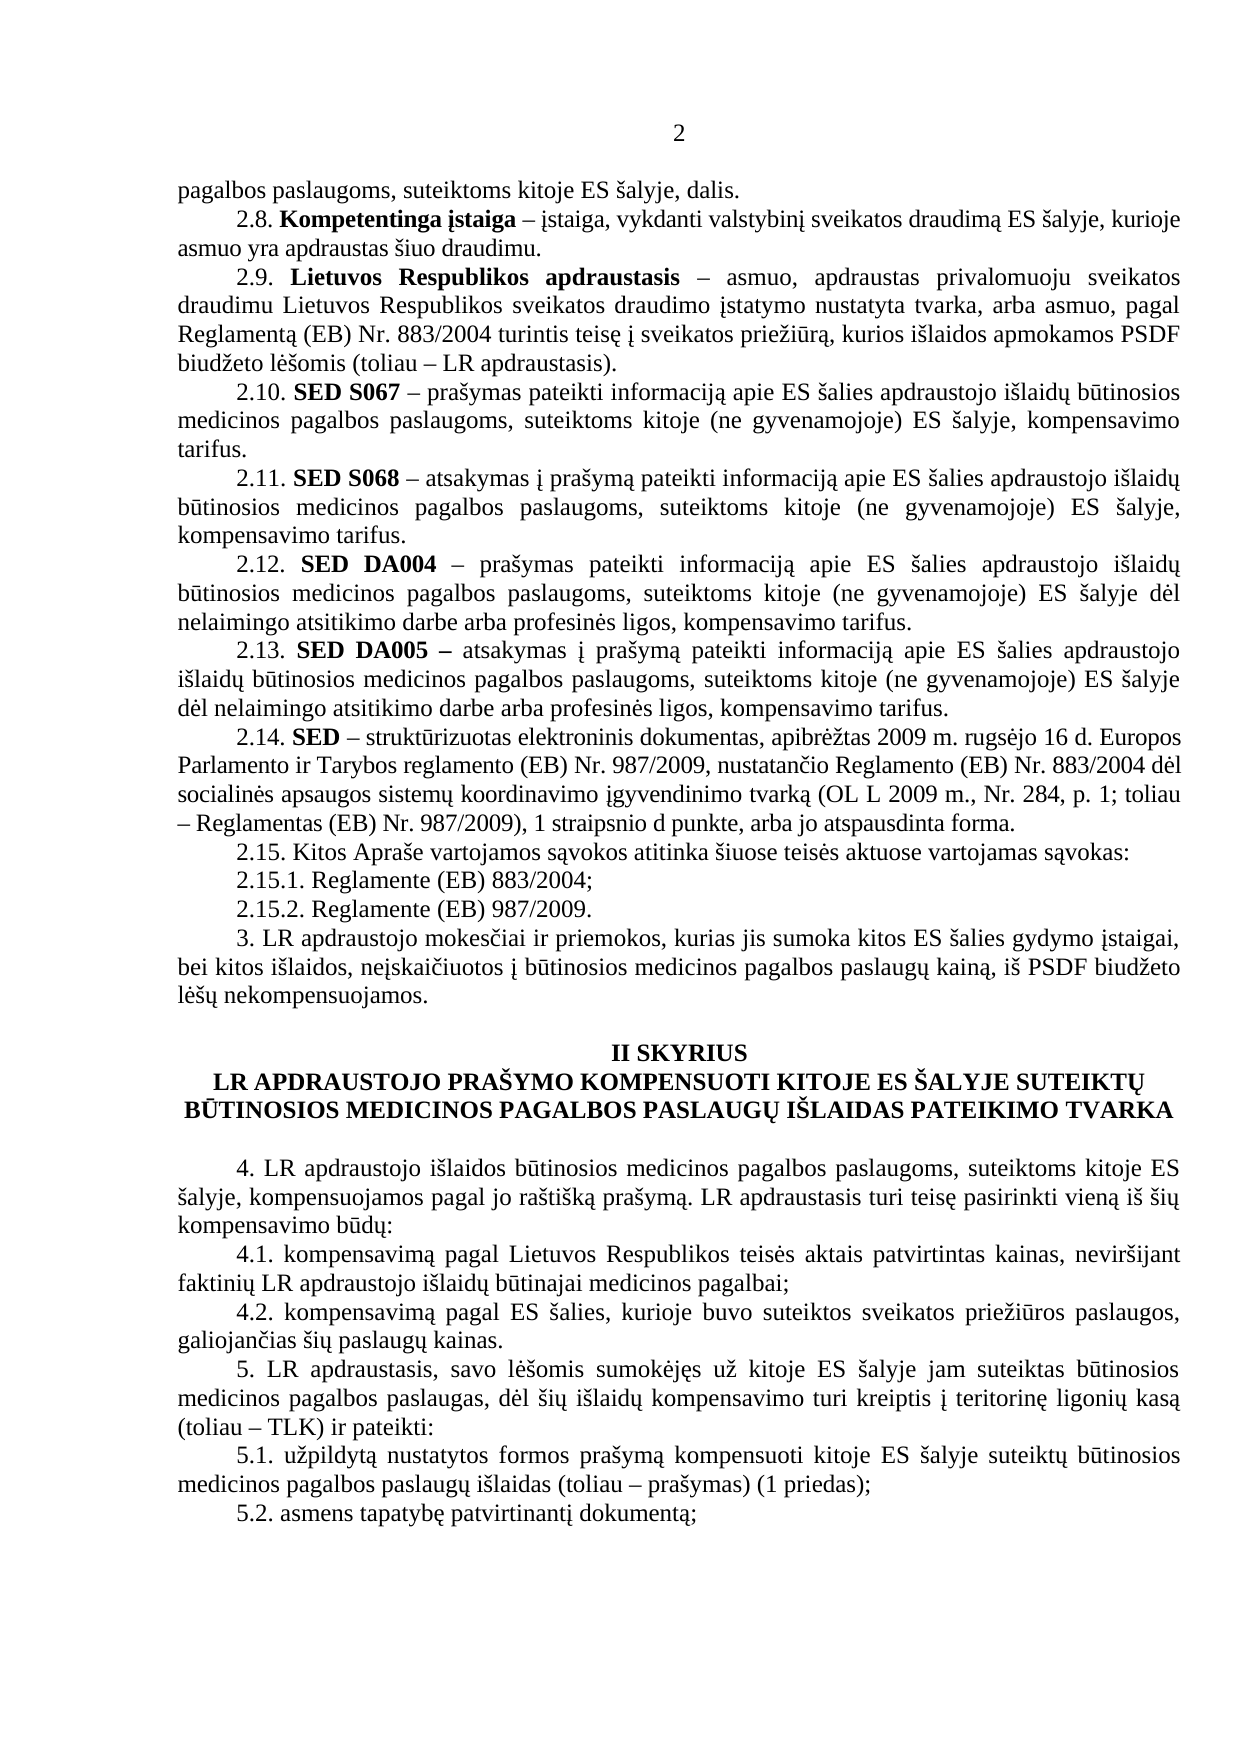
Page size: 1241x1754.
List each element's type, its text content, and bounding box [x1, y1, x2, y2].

text 2.15.2. Reglamente (EB) 987/2009. [177, 894, 1181, 923]
text 2.14. SED – struktūrizuotas elektroninis dokumentas, apibrėžtas 2009 m. rugsėjo 16 d. Europos Parlamento ir Tarybos reglamento (EB) Nr. 987/2009, nustatančio Reglamento (EB) Nr. 883/2004 dėl socialinės apsaugos sistemų koordinavimo įgyvendinimo tvarką (OL L 2009 m., Nr. 284, p. 1; toliau – Reglamentas (EB) Nr. 987/2009), 1 straipsnio d punkte, arba jo atspausdinta forma. [177, 722, 1181, 837]
text 2.9. Lietuvos Respublikos apdraustasis – asmuo, apdraustas privalomuoju sveikatos draudimu Lietuvos Respublikos sveikatos draudimo įstatymo nustatyta tvarka, arba asmuo, pagal Reglamentą (EB) Nr. 883/2004 turintis teisę į sveikatos priežiūrą, kurios išlaidos apmokamos PSDF biudžeto lėšomis (toliau – LR apdraustasis). [177, 262, 1181, 377]
text 2.10. SED S067 – prašymas pateikti informaciją apie ES šalies apdraustojo išlaidų būtinosios medicinos pagalbos paslaugoms, suteiktoms kitoje (ne gyvenamojoje) ES šalyje, kompensavimo tarifus. [177, 377, 1181, 463]
text 2.15.1. Reglamente (EB) 883/2004; [177, 866, 1181, 894]
text 4. LR apdraustojo išlaidos būtinosios medicinos pagalbos paslaugoms, suteiktoms kitoje ES šalyje, kompensuojamos pagal jo raštišką prašymą. LR apdraustasis turi teisę pasirinkti vieną iš šių kompensavimo būdų: [177, 1153, 1181, 1239]
text 2.8. Kompetentinga įstaiga – įstaiga, vykdanti valstybinį sveikatos draudimą ES šalyje, kurioje asmuo yra apdraustas šiuo draudimu. [177, 204, 1181, 262]
text 5.2. asmens tapatybę patvirtinantį dokumentą; [177, 1498, 1181, 1527]
text pagalbos paslaugoms, suteiktoms kitoje ES šalyje, dalis. [177, 176, 1181, 204]
text 3. LR apdraustojo mokesčiai ir priemokos, kurias jis sumoka kitos ES šalies gydymo įstaigai, bei kitos išlaidos, neįskaičiuotos į būtinosios medicinos pagalbos paslaugų kainą, iš PSDF biudžeto lėšų nekompensuojamos. [177, 923, 1181, 1009]
text 4.2. kompensavimą pagal ES šalies, kurioje buvo suteiktos sveikatos priežiūros paslaugos, galiojančias šių paslaugų kainas. [177, 1297, 1181, 1354]
text 5.1. užpildytą nustatytos formos prašymą kompensuoti kitoje ES šalyje suteiktų būtinosios medicinos pagalbos paslaugų išlaidas (toliau – prašymas) (1 priedas); [177, 1441, 1181, 1498]
text 2.12. SED DA004 – prašymas pateikti informaciją apie ES šalies apdraustojo išlaidų būtinosios medicinos pagalbos paslaugoms, suteiktoms kitoje (ne gyvenamojoje) ES šalyje dėl nelaimingo atsitikimo darbe arba profesinės ligos, kompensavimo tarifus. [177, 549, 1181, 636]
text 4.1. kompensavimą pagal Lietuvos Respublikos teisės aktais patvirtintas kainas, neviršijant faktinių LR apdraustojo išlaidų būtinajai medicinos pagalbai; [177, 1239, 1181, 1297]
text ii SKYRIUS [177, 1038, 1181, 1067]
text LR APDRAUSTOJO Prašymo kompensuoti KITOJE ES šalyje suteiktų būtinosios medicinos pagalbos paslaugų išlaidas pateikimo tvarkA [177, 1067, 1181, 1124]
text 2.15. Kitos Apraše vartojamos sąvokos atitinka šiuose teisės aktuose vartojamas sąvokas: [177, 837, 1181, 866]
text 5. LR apdraustasis, savo lėšomis sumokėjęs už kitoje ES šalyje jam suteiktas būtinosios medicinos pagalbos paslaugas, dėl šių išlaidų kompensavimo turi kreiptis į teritorinę ligonių kasą (toliau – TLK) ir pateikti: [177, 1354, 1181, 1441]
text 2.13. SED DA005 – atsakymas į prašymą pateikti informaciją apie ES šalies apdraustojo išlaidų būtinosios medicinos pagalbos paslaugoms, suteiktoms kitoje (ne gyvenamojoje) ES šalyje dėl nelaimingo atsitikimo darbe arba profesinės ligos, kompensavimo tarifus. [177, 636, 1181, 722]
text 2.11. SED S068 – atsakymas į prašymą pateikti informaciją apie ES šalies apdraustojo išlaidų būtinosios medicinos pagalbos paslaugoms, suteiktoms kitoje (ne gyvenamojoje) ES šalyje, kompensavimo tarifus. [177, 463, 1181, 549]
